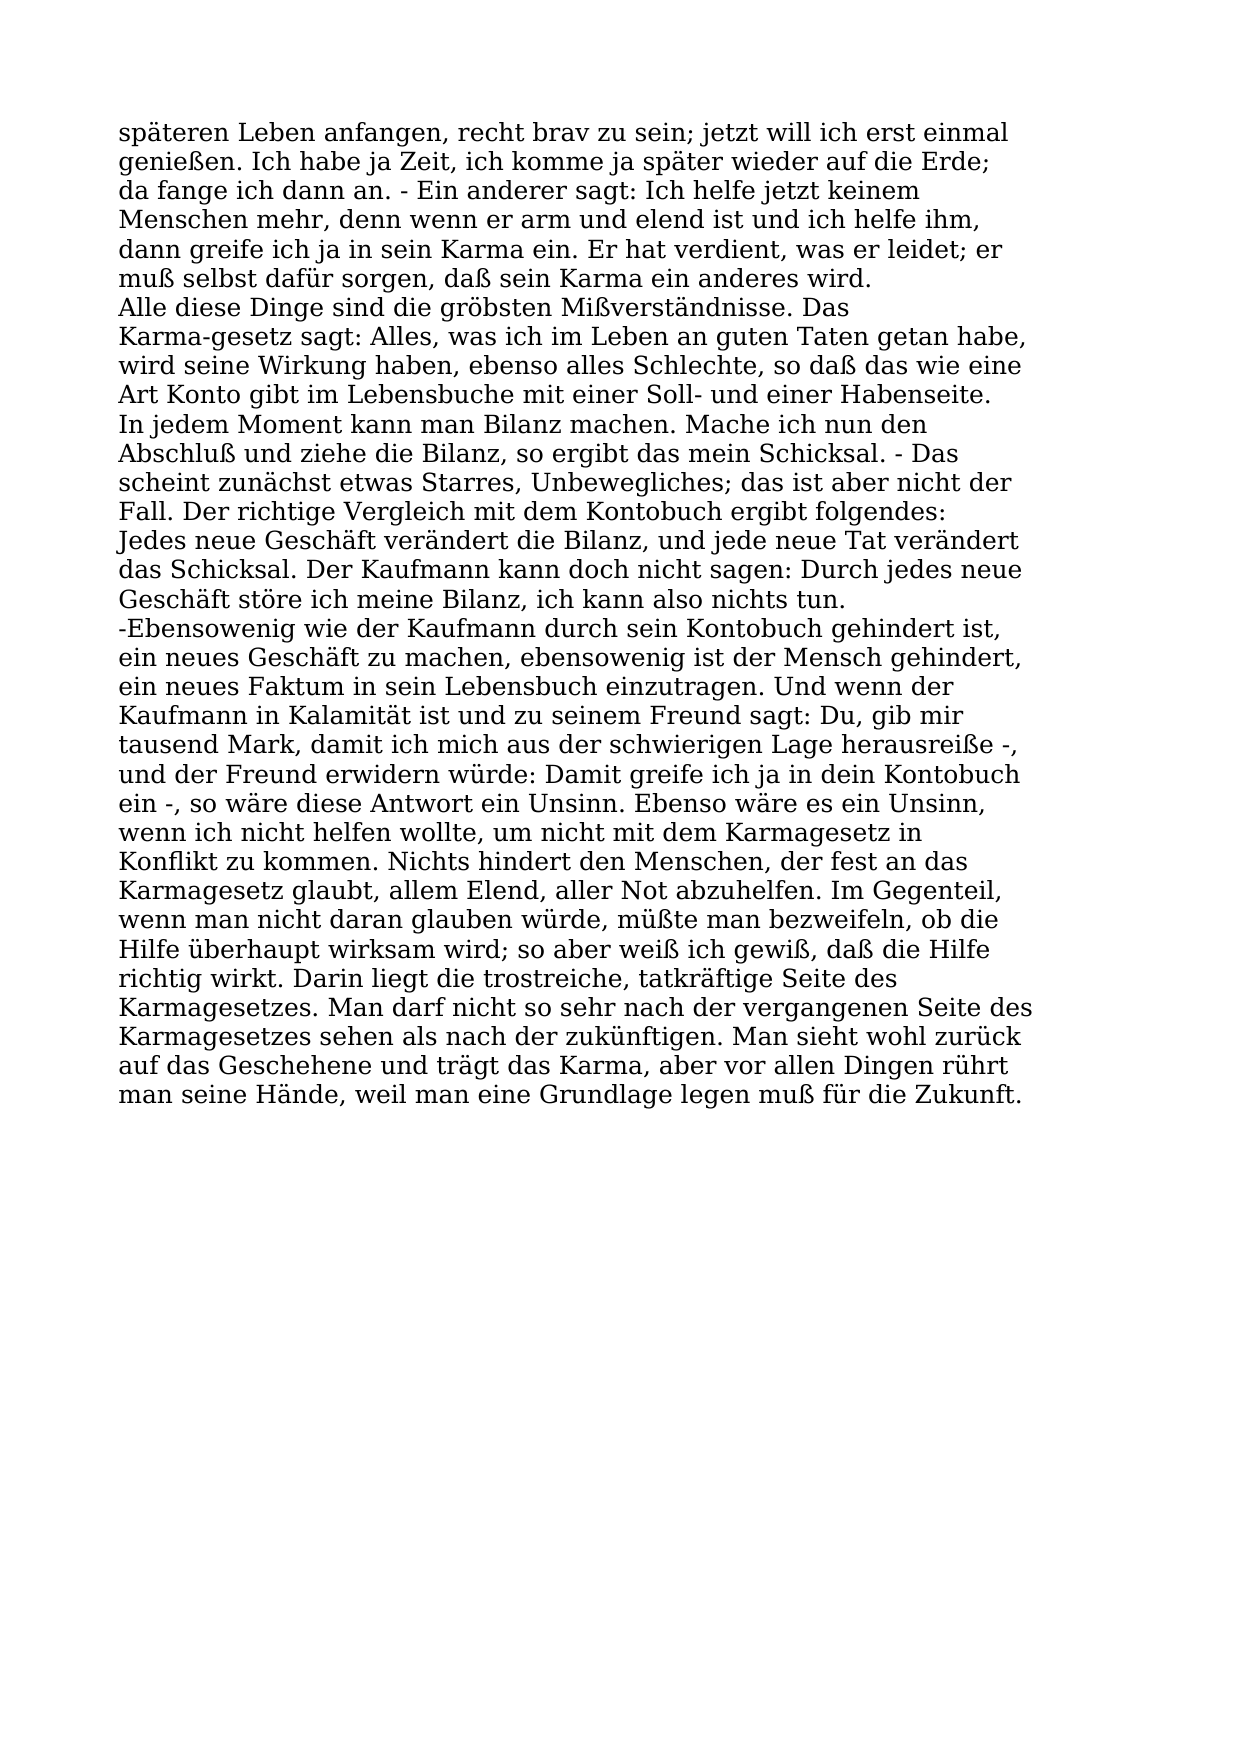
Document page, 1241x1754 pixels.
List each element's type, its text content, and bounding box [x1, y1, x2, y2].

text richtig wirkt. Darin liegt die trostreiche, tatkräftige Seite des [118, 964, 1122, 993]
text man seine Hände, weil man eine Grundlage legen muß für die Zukunft. [118, 1081, 1122, 1110]
text wenn man nicht daran glauben würde, müßte man bezweifeln, ob die [118, 906, 1122, 935]
text Alle diese Dinge sind die gröbsten Mißverständnisse. Das [118, 293, 1122, 322]
text Abschluß und ziehe die Bilanz, so ergibt das mein Schicksal. - Das [118, 439, 1122, 468]
text auf das Geschehene und trägt das Karma, aber vor allen Dingen rührt [118, 1051, 1122, 1081]
text Art Konto gibt im Lebensbuche mit einer Soll- und einer Habenseite. [118, 381, 1122, 410]
text Geschäft störe ich meine Bilanz, ich kann also nichts tun. [118, 585, 1122, 614]
text Karma-gesetz sagt: Alles, was ich im Leben an guten Taten getan habe, [118, 322, 1122, 351]
text muß selbst dafür sorgen, daß sein Karma ein anderes wird. [118, 264, 1122, 293]
text In jedem Moment kann man Bilanz machen. Mache ich nun den [118, 410, 1122, 439]
text späteren Leben anfangen, recht brav zu sein; jetzt will ich erst einmal [118, 118, 1122, 147]
text tausend Mark, damit ich mich aus der schwierigen Lage herausreiße -, [118, 731, 1122, 760]
text und der Freund erwidern würde: Damit greife ich ja in dein Kontobuch [118, 760, 1122, 789]
text Jedes neue Geschäft verändert die Bilanz, und jede neue Tat verändert [118, 526, 1122, 556]
text wenn ich nicht helfen wollte, um nicht mit dem Karmagesetz in [118, 818, 1122, 847]
text Karmagesetzes sehen als nach der zukünftigen. Man sieht wohl zurück [118, 1022, 1122, 1051]
text da fange ich dann an. - Ein anderer sagt: Ich helfe jetzt keinem [118, 176, 1122, 206]
text genießen. Ich habe ja Zeit, ich komme ja später wieder auf die Erde; [118, 147, 1122, 176]
text Kaufmann in Kalamität ist und zu seinem Freund sagt: Du, gib mir [118, 701, 1122, 731]
text wird seine Wirkung haben, ebenso alles Schlechte, so daß das wie eine [118, 351, 1122, 381]
text ein neues Faktum in sein Lebensbuch einzutragen. Und wenn der [118, 672, 1122, 701]
text Konflikt zu kommen. Nichts hindert den Menschen, der fest an das [118, 847, 1122, 876]
text scheint zunächst etwas Starres, Unbewegliches; das ist aber nicht der [118, 468, 1122, 497]
text Karmagesetz glaubt, allem Elend, aller Not abzuhelfen. Im Gegenteil, [118, 876, 1122, 906]
text Karmagesetzes. Man darf nicht so sehr nach der vergangenen Seite des [118, 993, 1122, 1022]
text ein neues Geschäft zu machen, ebensowenig ist der Mensch gehindert, [118, 643, 1122, 672]
text -Ebensowenig wie der Kaufmann durch sein Kontobuch gehindert ist, [118, 614, 1122, 643]
text dann greife ich ja in sein Karma ein. Er hat verdient, was er leidet; er [118, 235, 1122, 264]
text Fall. Der richtige Vergleich mit dem Kontobuch ergibt folgendes: [118, 497, 1122, 526]
text Hilfe überhaupt wirksam wird; so aber weiß ich gewiß, daß die Hilfe [118, 935, 1122, 964]
text das Schicksal. Der Kaufmann kann doch nicht sagen: Durch jedes neue [118, 556, 1122, 585]
text Menschen mehr, denn wenn er arm und elend ist und ich helfe ihm, [118, 206, 1122, 235]
text ein -, so wäre diese Antwort ein Unsinn. Ebenso wäre es ein Unsinn, [118, 789, 1122, 818]
